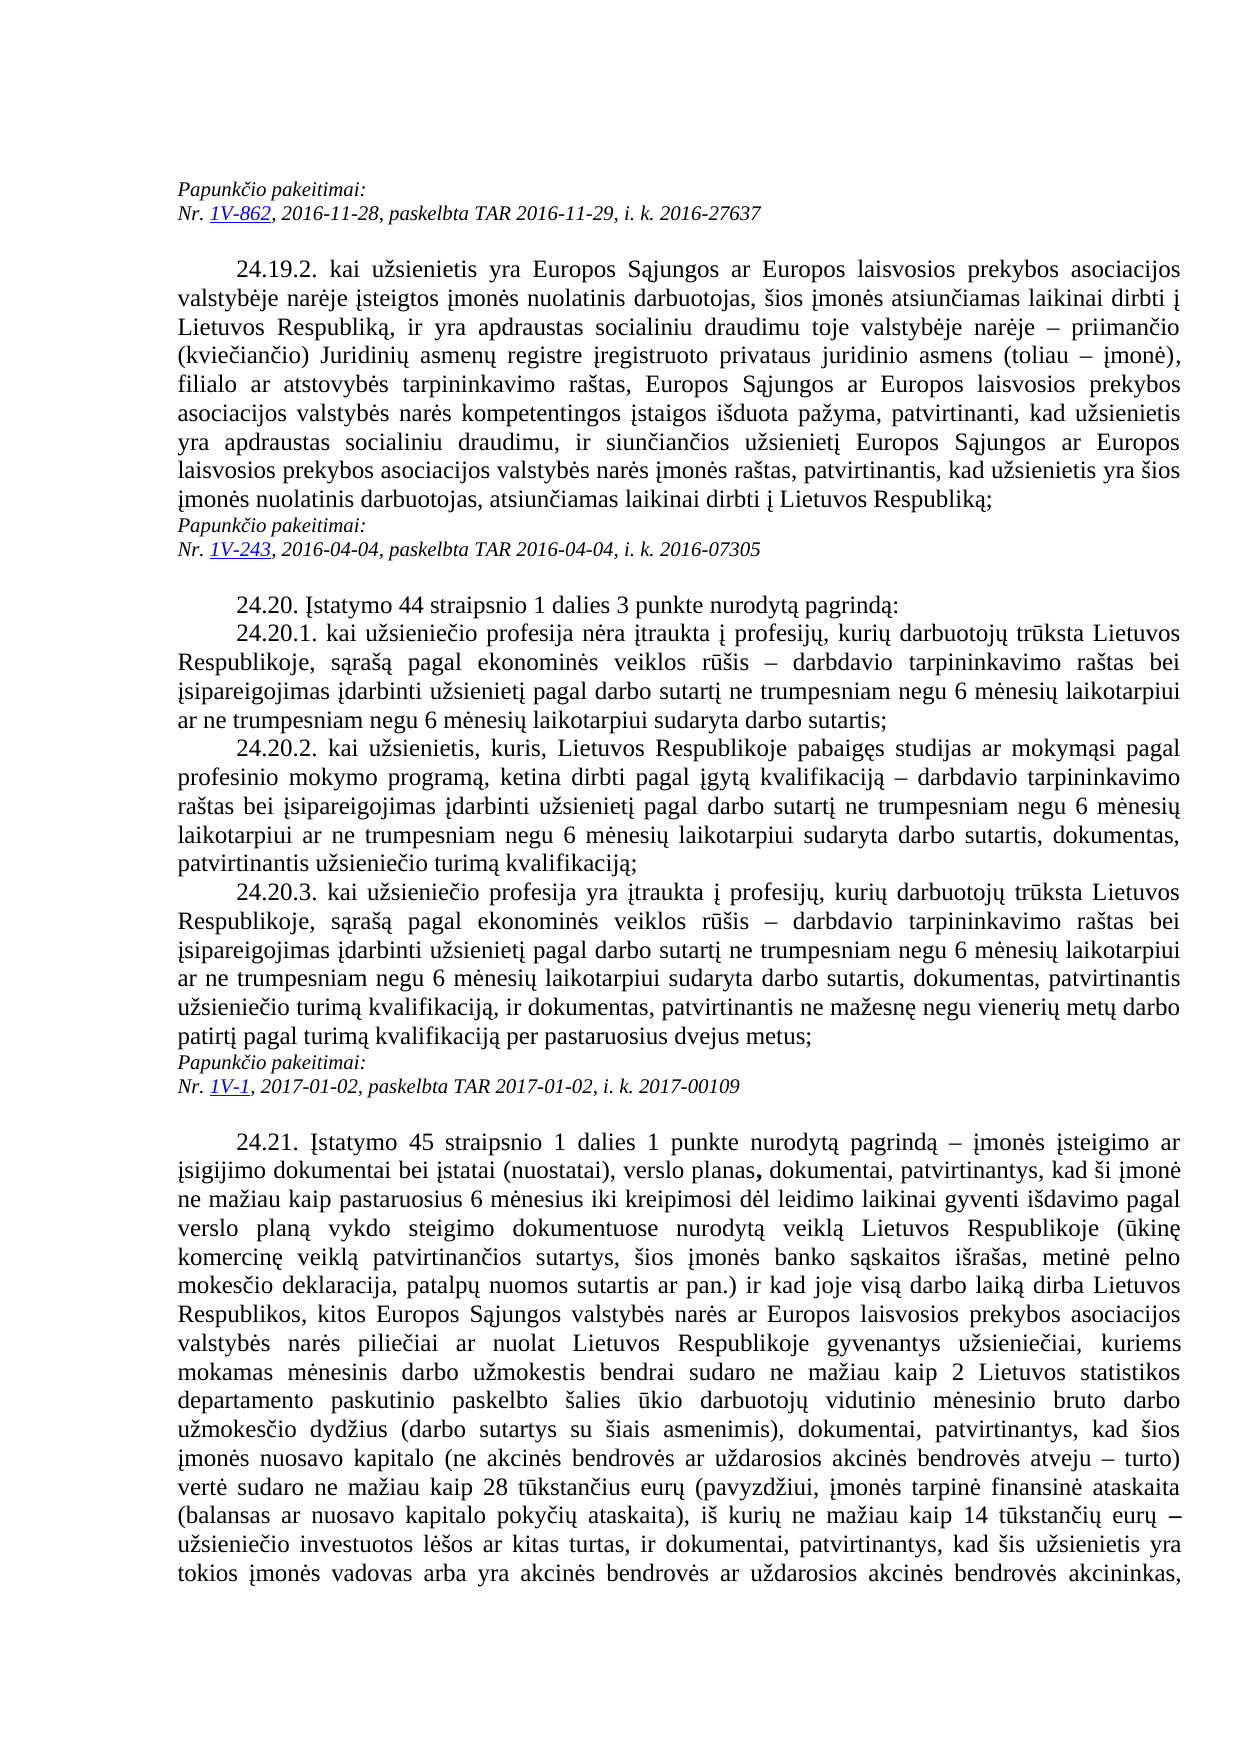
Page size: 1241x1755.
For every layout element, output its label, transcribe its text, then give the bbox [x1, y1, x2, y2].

text 24.19.2. kai užsienietis yra Europos Sąjungos ar Europos laisvosios prekybos asociacijos valstybėje narėje įsteigtos įmonės nuolatinis darbuotojas, šios įmonės atsiunčiamas laikinai dirbti į Lietuvos Respubliką, ir yra apdraustas socialiniu draudimu toje valstybėje narėje – priimančio (kviečiančio) Juridinių asmenų registre įregistruoto privataus juridinio asmens (toliau – įmonė), filialo ar atstovybės tarpininkavimo raštas, Europos Sąjungos ar Europos laisvosios prekybos asociacijos valstybės narės kompetentingos įstaigos išduota pažyma, patvirtinanti, kad užsienietis yra apdraustas socialiniu draudimu, ir siunčiančios užsienietį Europos Sąjungos ar Europos laisvosios prekybos asociacijos valstybės narės įmonės raštas, patvirtinantis, kad užsienietis yra šios įmonės nuolatinis darbuotojas, atsiunčiamas laikinai dirbti į Lietuvos Respubliką; [177, 254, 1181, 513]
text 24.20.3. kai užsieniečio profesija yra įtraukta į profesijų, kurių darbuotojų trūksta Lietuvos Respublikoje, sąrašą pagal ekonominės veiklos rūšis – darbdavio tarpininkavimo raštas bei įsipareigojimas įdarbinti užsienietį pagal darbo sutartį ne trumpesniam negu 6 mėnesių laikotarpiui ar ne trumpesniam negu 6 mėnesių laikotarpiui sudaryta darbo sutartis, dokumentas, patvirtinantis užsieniečio turimą kvalifikaciją, ir dokumentas, patvirtinantis ne mažesnę negu vienerių metų darbo patirtį pagal turimą kvalifikaciją per pastaruosius dvejus metus; [177, 877, 1181, 1050]
text Papunkčio pakeitimai: [177, 177, 1181, 201]
text Nr. 1V-1, 2017-01-02, paskelbta TAR 2017-01-02, i. k. 2017-00109 [177, 1074, 1181, 1098]
text 24.20. Įstatymo 44 straipsnio 1 dalies 3 punkte nurodytą pagrindą: [177, 590, 1181, 618]
text 24.20.1. kai užsieniečio profesija nėra įtraukta į profesijų, kurių darbuotojų trūksta Lietuvos Respublikoje, sąrašą pagal ekonominės veiklos rūšis – darbdavio tarpininkavimo raštas bei įsipareigojimas įdarbinti užsienietį pagal darbo sutartį ne trumpesniam negu 6 mėnesių laikotarpiui ar ne trumpesniam negu 6 mėnesių laikotarpiui sudaryta darbo sutartis; [177, 618, 1181, 733]
text Nr. 1V-862, 2016-11-28, paskelbta TAR 2016-11-29, i. k. 2016-27637 [177, 201, 1181, 225]
text 24.21. Įstatymo 45 straipsnio 1 dalies 1 punkte nurodytą pagrindą – įmonės įsteigimo ar įsigijimo dokumentai bei įstatai (nuostatai), verslo planas, dokumentai, patvirtinantys, kad ši įmonė ne mažiau kaip pastaruosius 6 mėnesius iki kreipimosi dėl leidimo laikinai gyventi išdavimo pagal verslo planą vykdo steigimo dokumentuose nurodytą veiklą Lietuvos Respublikoje (ūkinę komercinę veiklą patvirtinančios sutartys, šios įmonės banko sąskaitos išrašas, metinė pelno mokesčio deklaracija, patalpų nuomos sutartis ar pan.) ir kad joje visą darbo laiką dirba Lietuvos Respublikos, kitos Europos Sąjungos valstybės narės ar Europos laisvosios prekybos asociacijos valstybės narės piliečiai ar nuolat Lietuvos Respublikoje gyvenantys užsieniečiai, kuriems mokamas mėnesinis darbo užmokestis bendrai sudaro ne mažiau kaip 2 Lietuvos statistikos departamento paskutinio paskelbto šalies ūkio darbuotojų vidutinio mėnesinio bruto darbo užmokesčio dydžius (darbo sutartys su šiais asmenimis), dokumentai, patvirtinantys, kad šios įmonės nuosavo kapitalo (ne akcinės bendrovės ar uždarosios akcinės bendrovės atveju – turto) vertė sudaro ne mažiau kaip 28 tūkstančius eurų (pavyzdžiui, įmonės tarpinė finansinė ataskaita (balansas ar nuosavo kapitalo pokyčių ataskaita), iš kurių ne mažiau kaip 14 tūkstančių eurų – užsieniečio investuotos lėšos ar kitas turtas, ir dokumentai, patvirtinantys, kad šis užsienietis yra tokios įmonės vadovas arba yra akcinės bendrovės ar uždarosios akcinės bendrovės akcininkas, [177, 1127, 1181, 1587]
text Nr. 1V-243, 2016-04-04, paskelbta TAR 2016-04-04, i. k. 2016-07305 [177, 537, 1181, 561]
text Papunkčio pakeitimai: [177, 1050, 1181, 1074]
text 24.20.2. kai užsienietis, kuris, Lietuvos Respublikoje pabaigęs studijas ar mokymąsi pagal profesinio mokymo programą, ketina dirbti pagal įgytą kvalifikaciją – darbdavio tarpininkavimo raštas bei įsipareigojimas įdarbinti užsienietį pagal darbo sutartį ne trumpesniam negu 6 mėnesių laikotarpiui ar ne trumpesniam negu 6 mėnesių laikotarpiui sudaryta darbo sutartis, dokumentas, patvirtinantis užsieniečio turimą kvalifikaciją; [177, 733, 1181, 877]
text Papunkčio pakeitimai: [177, 513, 1181, 537]
